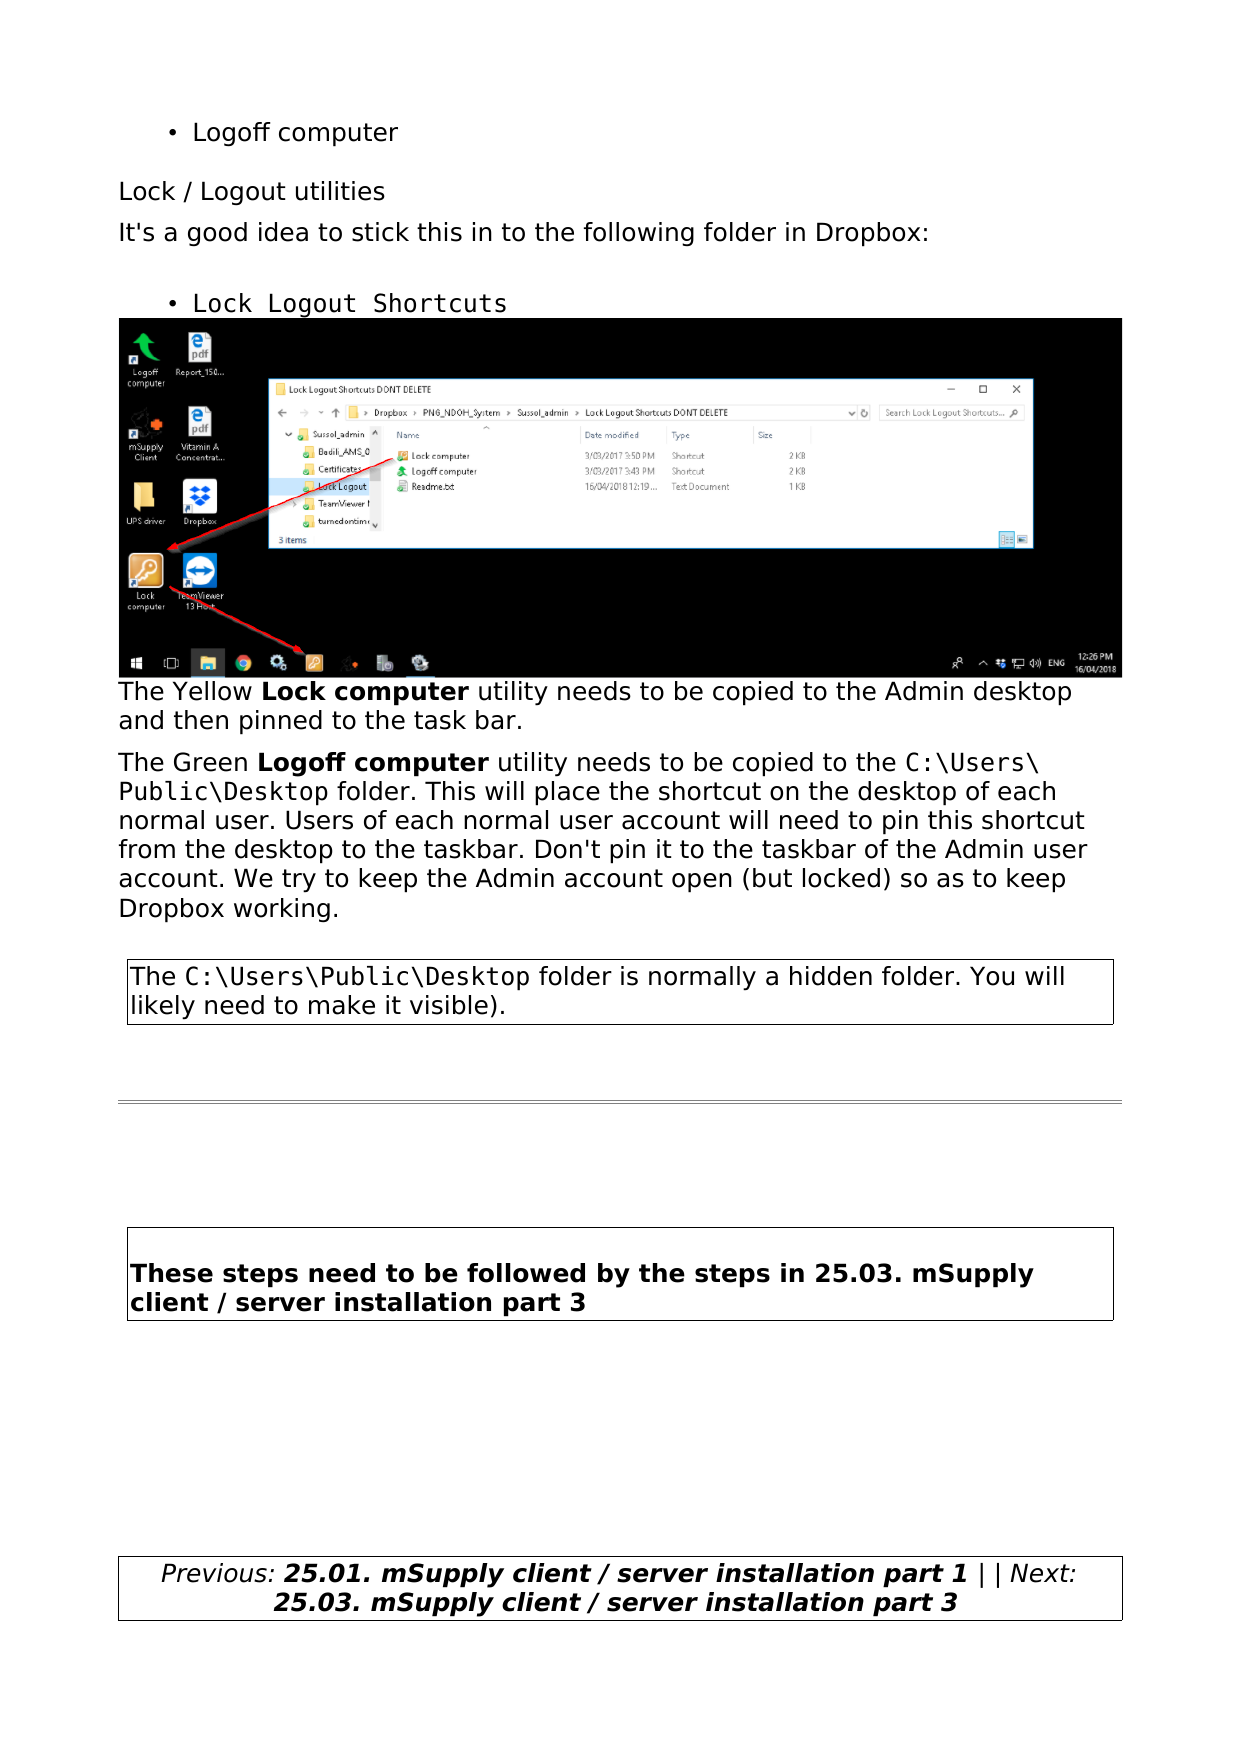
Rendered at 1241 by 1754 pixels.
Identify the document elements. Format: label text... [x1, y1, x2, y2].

table_header Previous: 25.01. mSupply client / server installation part 1 | | Next: 25.03. mSupply client / server installation part 3 [119, 1557, 1122, 1620]
text The Yellow Lock computer utility needs to be copied to the Admin desktop and then pinned to the task bar. [118, 678, 1122, 736]
text It's a good idea to stick this in to the following folder in Dropbox: [118, 218, 1122, 248]
text The Green Logoff computer utility needs to be copied to the C:\Users\Public\Desktop folder. This will place the shortcut on the desktop of each normal user. Users of each normal user account will need to pin this shortcut from the desktop to the taskbar. Don't pin it to the taskbar of the Admin user account. We try to keep the Admin account open (but locked) so as to keep Dropbox working. [118, 748, 1122, 923]
picture [118, 318, 1123, 678]
table_header These steps need to be followed by the steps in 25.03. mSupply client / server installation part 3 [128, 1228, 1113, 1320]
table_header The C:\Users\Public\Desktop folder is normally a hidden folder. You will likely need to make it visible). [128, 960, 1113, 1023]
list Logoff computer [177, 118, 1122, 147]
text Lock / Logout utilities [118, 177, 1122, 206]
list Lock Logout Shortcuts [177, 289, 1122, 318]
